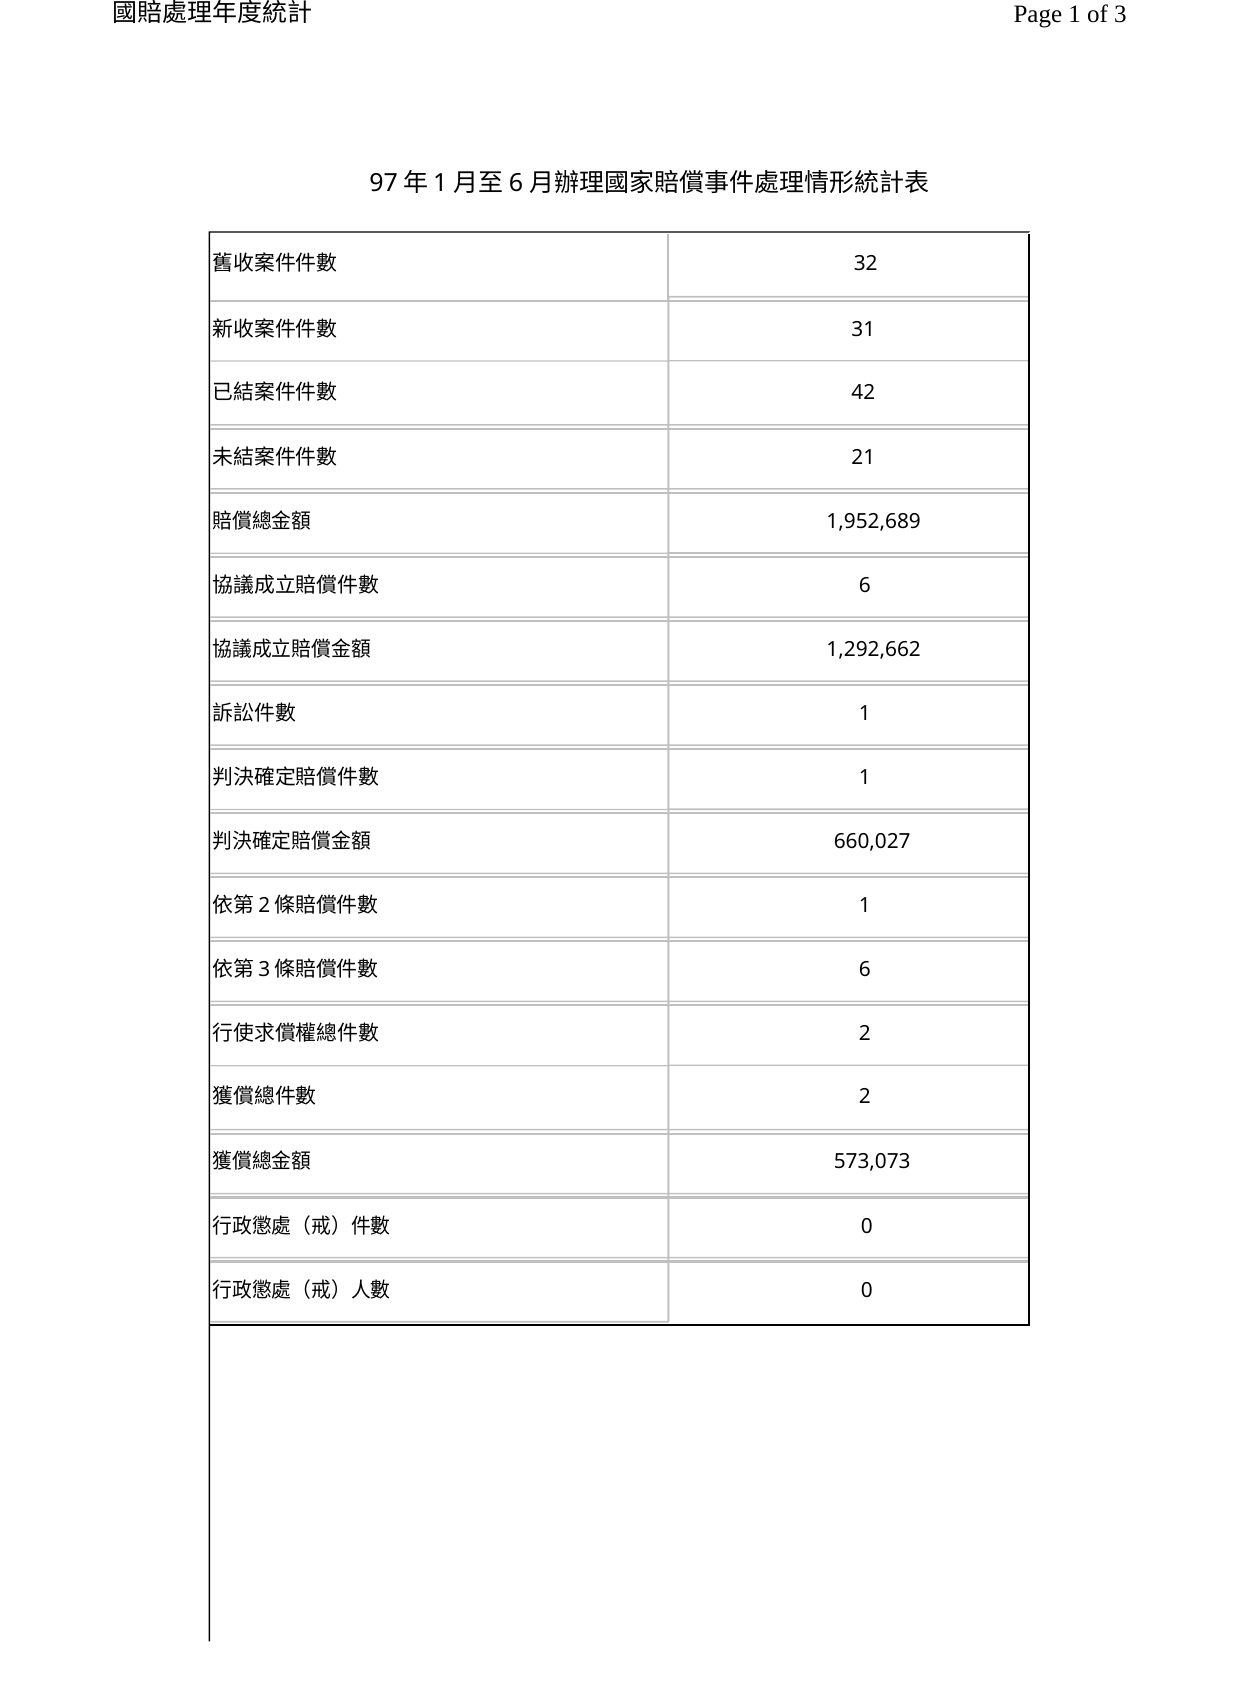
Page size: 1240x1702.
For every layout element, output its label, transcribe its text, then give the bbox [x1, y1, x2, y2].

table_cell 6 [670, 558, 1028, 616]
table_cell 依第3條賠償件數 [211, 942, 667, 1000]
table_cell 協議成立賠償金額 [211, 622, 667, 680]
table_cell 新收案件件數 [211, 302, 667, 360]
table_cell 獲償總件數 [211, 1068, 667, 1128]
table_cell 判決確定賠償金額 [211, 814, 667, 872]
table_cell 660,027 [670, 814, 1028, 872]
table_cell 573,073 [670, 1135, 1028, 1192]
table_cell 未結案件件數 [211, 430, 667, 488]
table_cell 行政懲處（戒）件數 [211, 1199, 667, 1256]
table_cell 31 [670, 302, 1028, 360]
table_cell 1 [670, 750, 1028, 808]
table_cell 42 [670, 364, 1028, 424]
table_cell 獲償總金額 [211, 1135, 667, 1192]
table_cell 協議成立賠償件數 [211, 558, 667, 616]
table_cell 1 [670, 878, 1028, 936]
table_cell 1 [670, 686, 1028, 744]
table_cell 判決確定賠償件數 [211, 750, 667, 808]
table_cell 1,292,662 [670, 622, 1028, 680]
table_header 32 [669, 234, 1028, 295]
table_cell 行使求償權總件數 [211, 1006, 667, 1065]
table_cell 訴訟件數 [211, 686, 667, 744]
table_header 舊收案件件數 [211, 234, 667, 300]
text 97年1 月至6 月辦理國家賠償事件處理情形統計表 [369, 164, 1137, 198]
table_cell 1,952,689 [670, 494, 1028, 552]
table_cell 依第2條賠償件數 [211, 878, 667, 936]
table_cell 0 [670, 1199, 1028, 1256]
table_cell 21 [670, 430, 1028, 488]
table_cell 2 [670, 1068, 1028, 1128]
table_cell 已結案件件數 [211, 364, 667, 424]
table_cell 2 [670, 1006, 1028, 1064]
table_cell 行政懲處（戒）人數 0 [211, 1263, 1028, 1324]
table_cell 6 [670, 942, 1028, 1000]
table_cell 賠償總金額 [211, 494, 667, 552]
